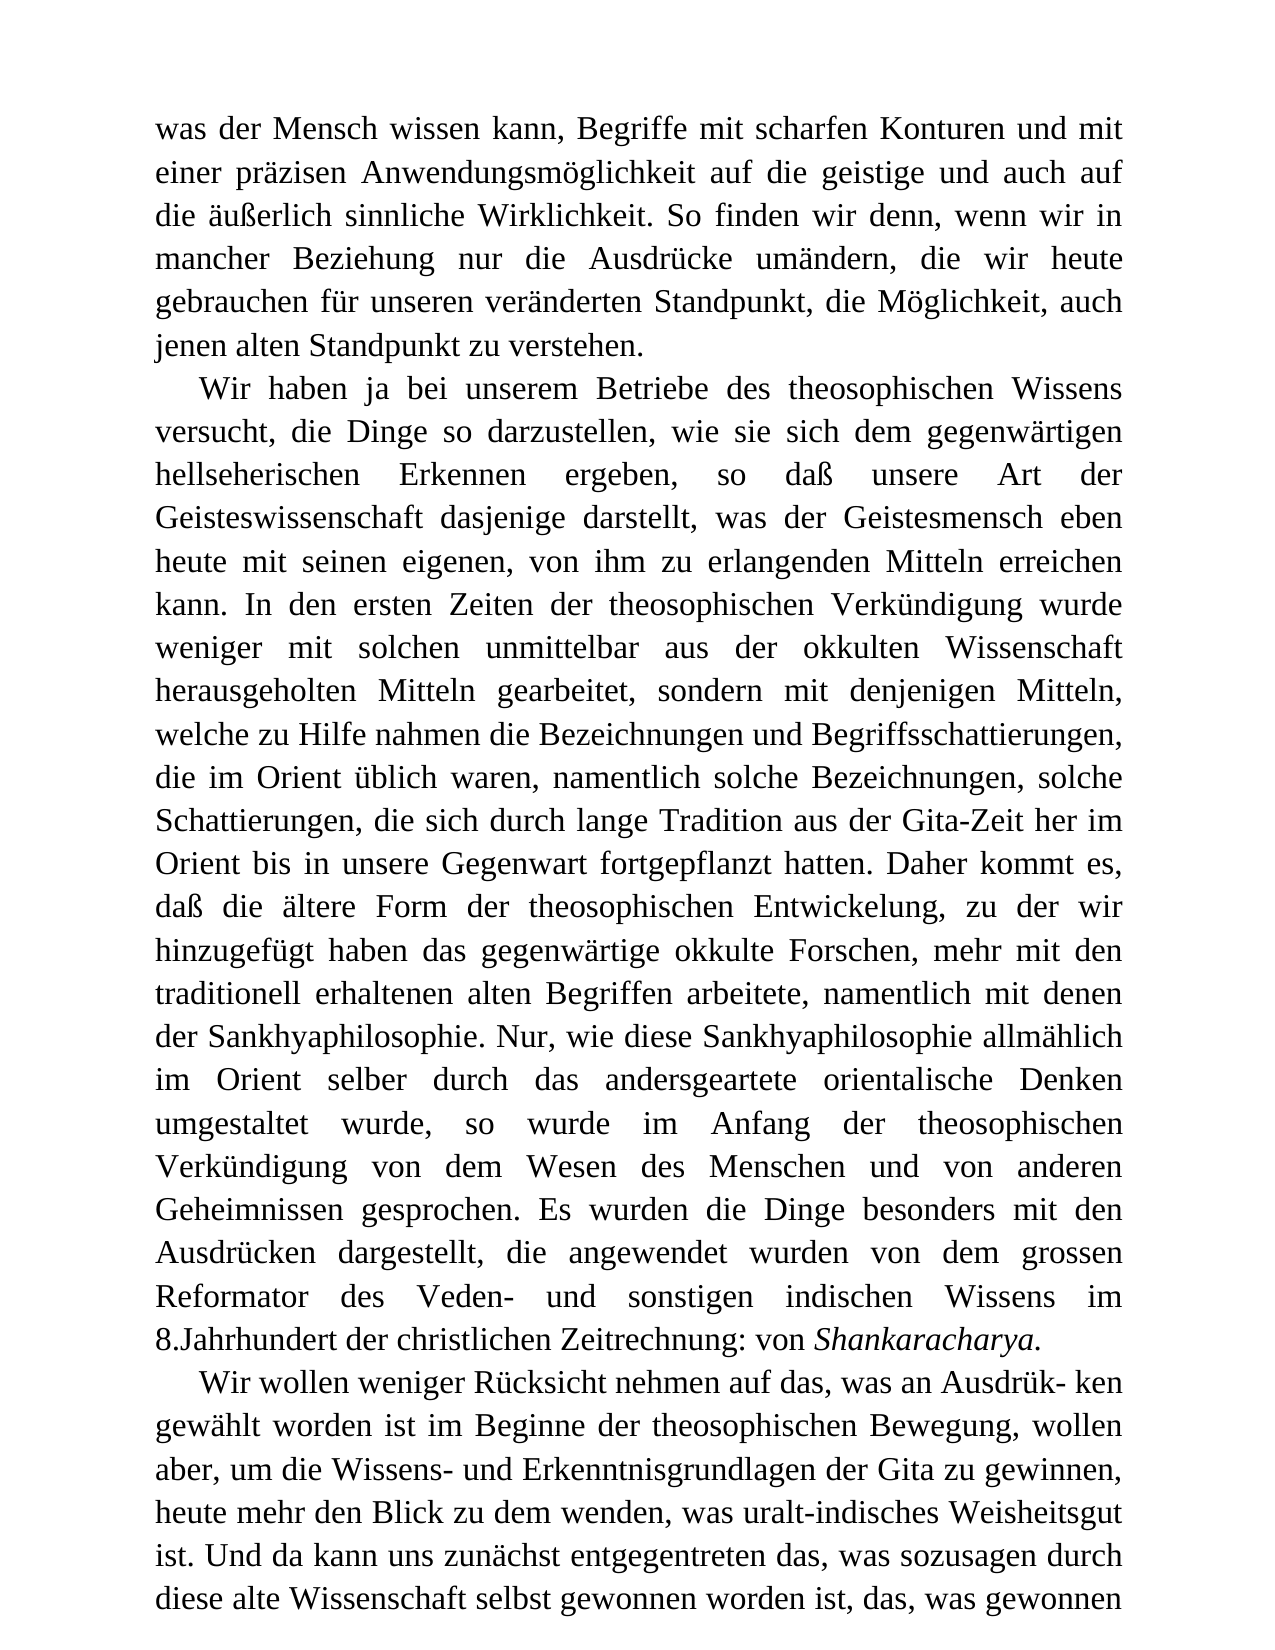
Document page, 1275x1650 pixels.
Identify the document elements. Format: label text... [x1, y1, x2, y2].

text Wir haben ja bei unserem Betriebe des theosophischen Wissens versucht, die Dinge so darzustellen, wie sie sich dem gegenwärtigen hellseherischen Erkennen ergeben, so daß unsere Art der Geisteswissenschaft dasjenige darstellt, was der Geistesmensch eben heute mit seinen eigenen, von ihm zu erlangenden Mitteln erreichen kann. In den ersten Zeiten der theosophischen Verkündigung wurde weniger mit solchen unmittelbar aus der okkulten Wissenschaft herausgeholten Mitteln gearbeitet, sondern mit denjenigen Mitteln, welche zu Hilfe nahmen die Bezeichnungen und Begriffsschattierungen, die im Orient üblich waren, namentlich solche Bezeichnungen, solche Schattierungen, die sich durch lange Tradition aus der Gita-Zeit her im Orient bis in unsere Gegenwart fortgepflanzt hatten. Daher kommt es, daß die ältere Form der theosophischen Entwickelung, zu der wir hinzugefügt haben das gegenwärtige okkulte Forschen, mehr mit den traditionell erhaltenen alten Begriffen arbeitete, namentlich mit denen der Sankhyaphilosophie. Nur, wie diese Sankhyaphilosophie allmählich im Orient selber durch das andersgeartete orientalische Denken umgestaltet wurde, so wurde im Anfang der theosophischen Verkündigung von dem Wesen des Menschen und von anderen Geheimnissen gesprochen. Es wurden die Dinge besonders mit den Ausdrücken dargestellt, die angewendet wurden von dem grossen Reformator des Veden- und sonstigen indischen Wissens im 8.Jahrhundert der christlichen Zeitrechnung: von Shankaracharya. [155, 368, 1124, 1357]
text Wir wollen weniger Rücksicht nehmen auf das, was an Ausdrük- ken gewählt worden ist im Beginne der theosophischen Bewegung, wollen aber, um die Wissens- und Erkenntnisgrundlagen der Gita zu gewinnen, heute mehr den Blick zu dem wenden, was uralt-indisches Weisheitsgut ist. Und da kann uns zunächst entgegentreten das, was sozusagen durch diese alte Wissenschaft selbst gewonnen worden ist, das, was gewonnen [155, 1362, 1124, 1617]
text was der Mensch wissen kann, Begriffe mit scharfen Konturen und mit einer präzisen Anwendungsmöglichkeit auf die geistige und auch auf die äußerlich sinnliche Wirklichkeit. So finden wir denn, wenn wir in mancher Beziehung nur die Ausdrücke umändern, die wir heute gebrauchen für unseren veränderten Standpunkt, die Möglichkeit, auch jenen alten Standpunkt zu verstehen. [155, 109, 1124, 363]
